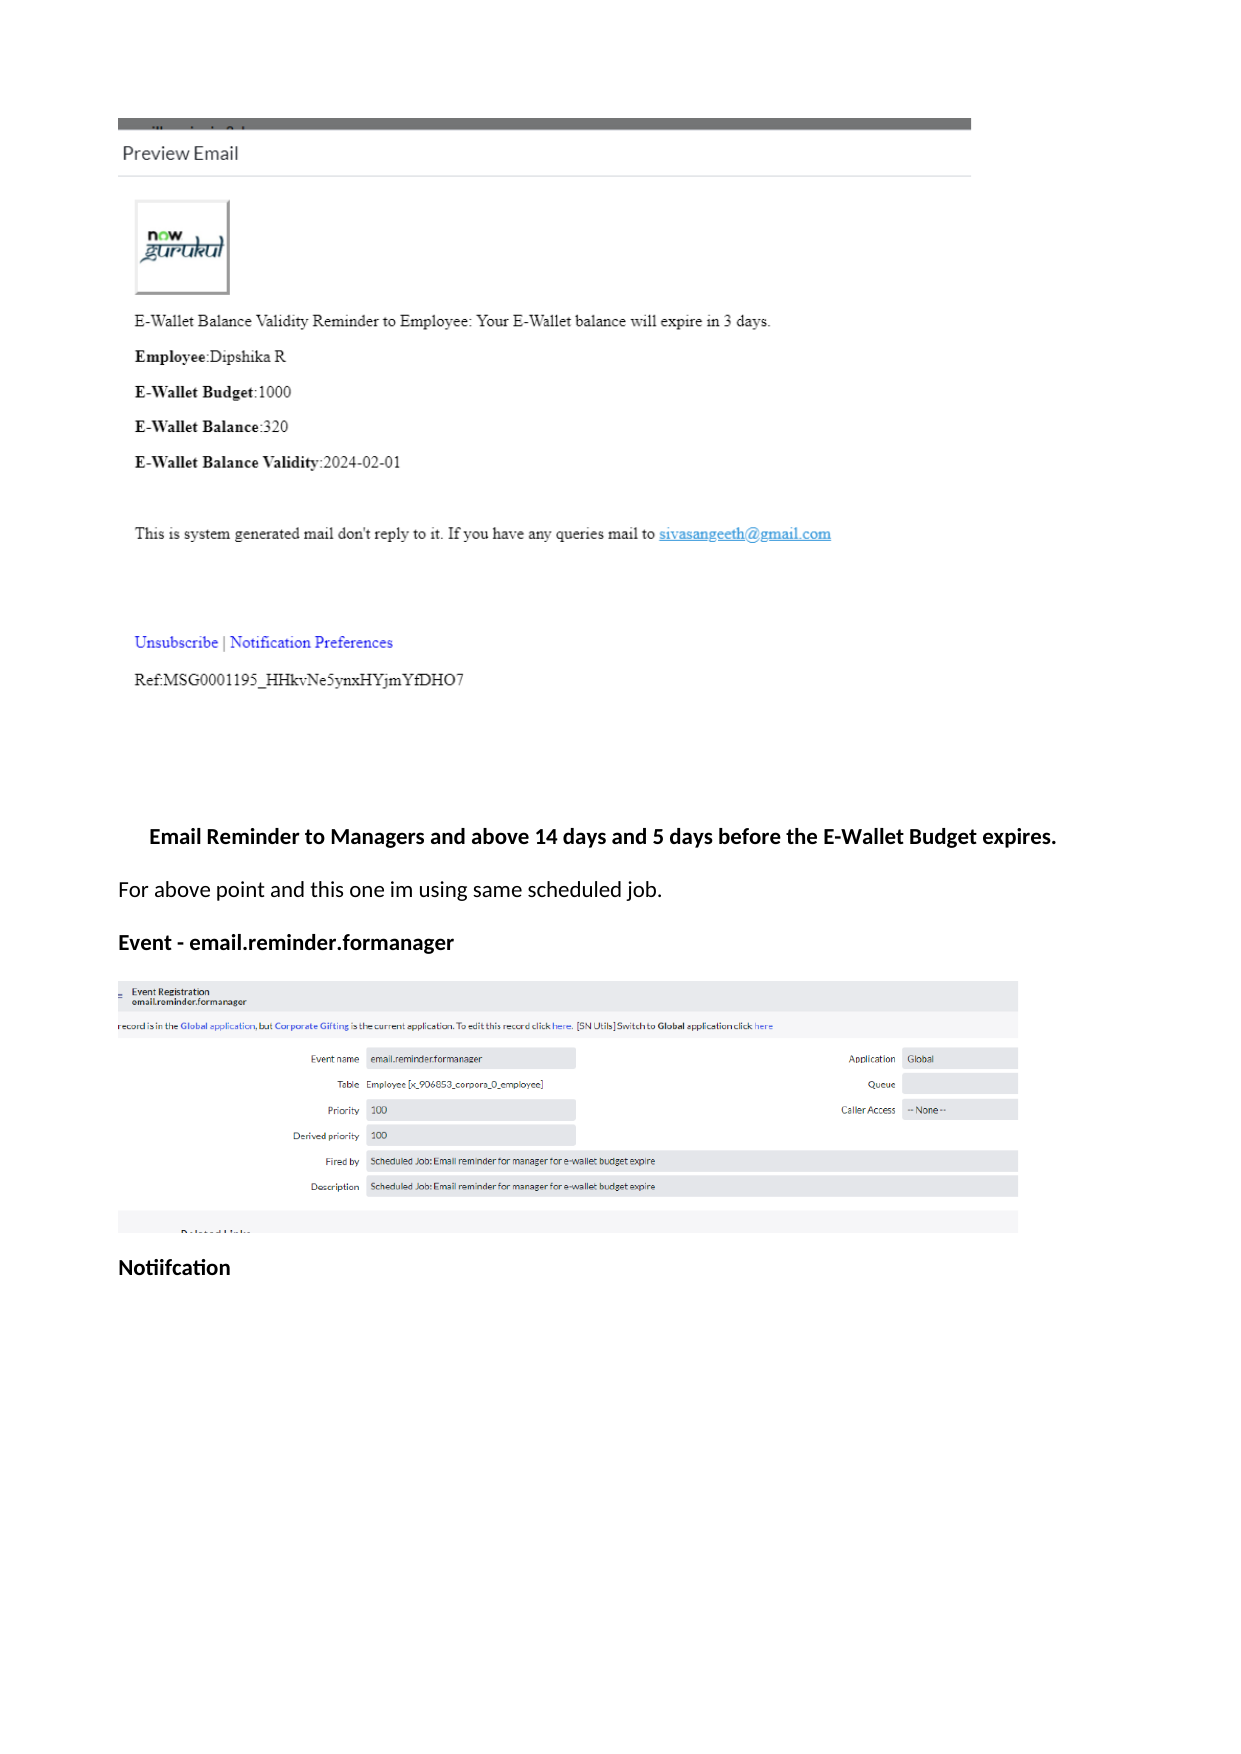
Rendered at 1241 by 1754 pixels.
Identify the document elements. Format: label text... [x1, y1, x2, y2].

text Event - email.reminder.formanager [118, 928, 1122, 956]
text Notiifcation [118, 1253, 1122, 1281]
text Email Reminder to Managers and above 14 days and 5 days before the E-Wallet Budget expires. [118, 822, 1122, 850]
text For above point and this one im using same scheduled job. [118, 875, 1122, 903]
